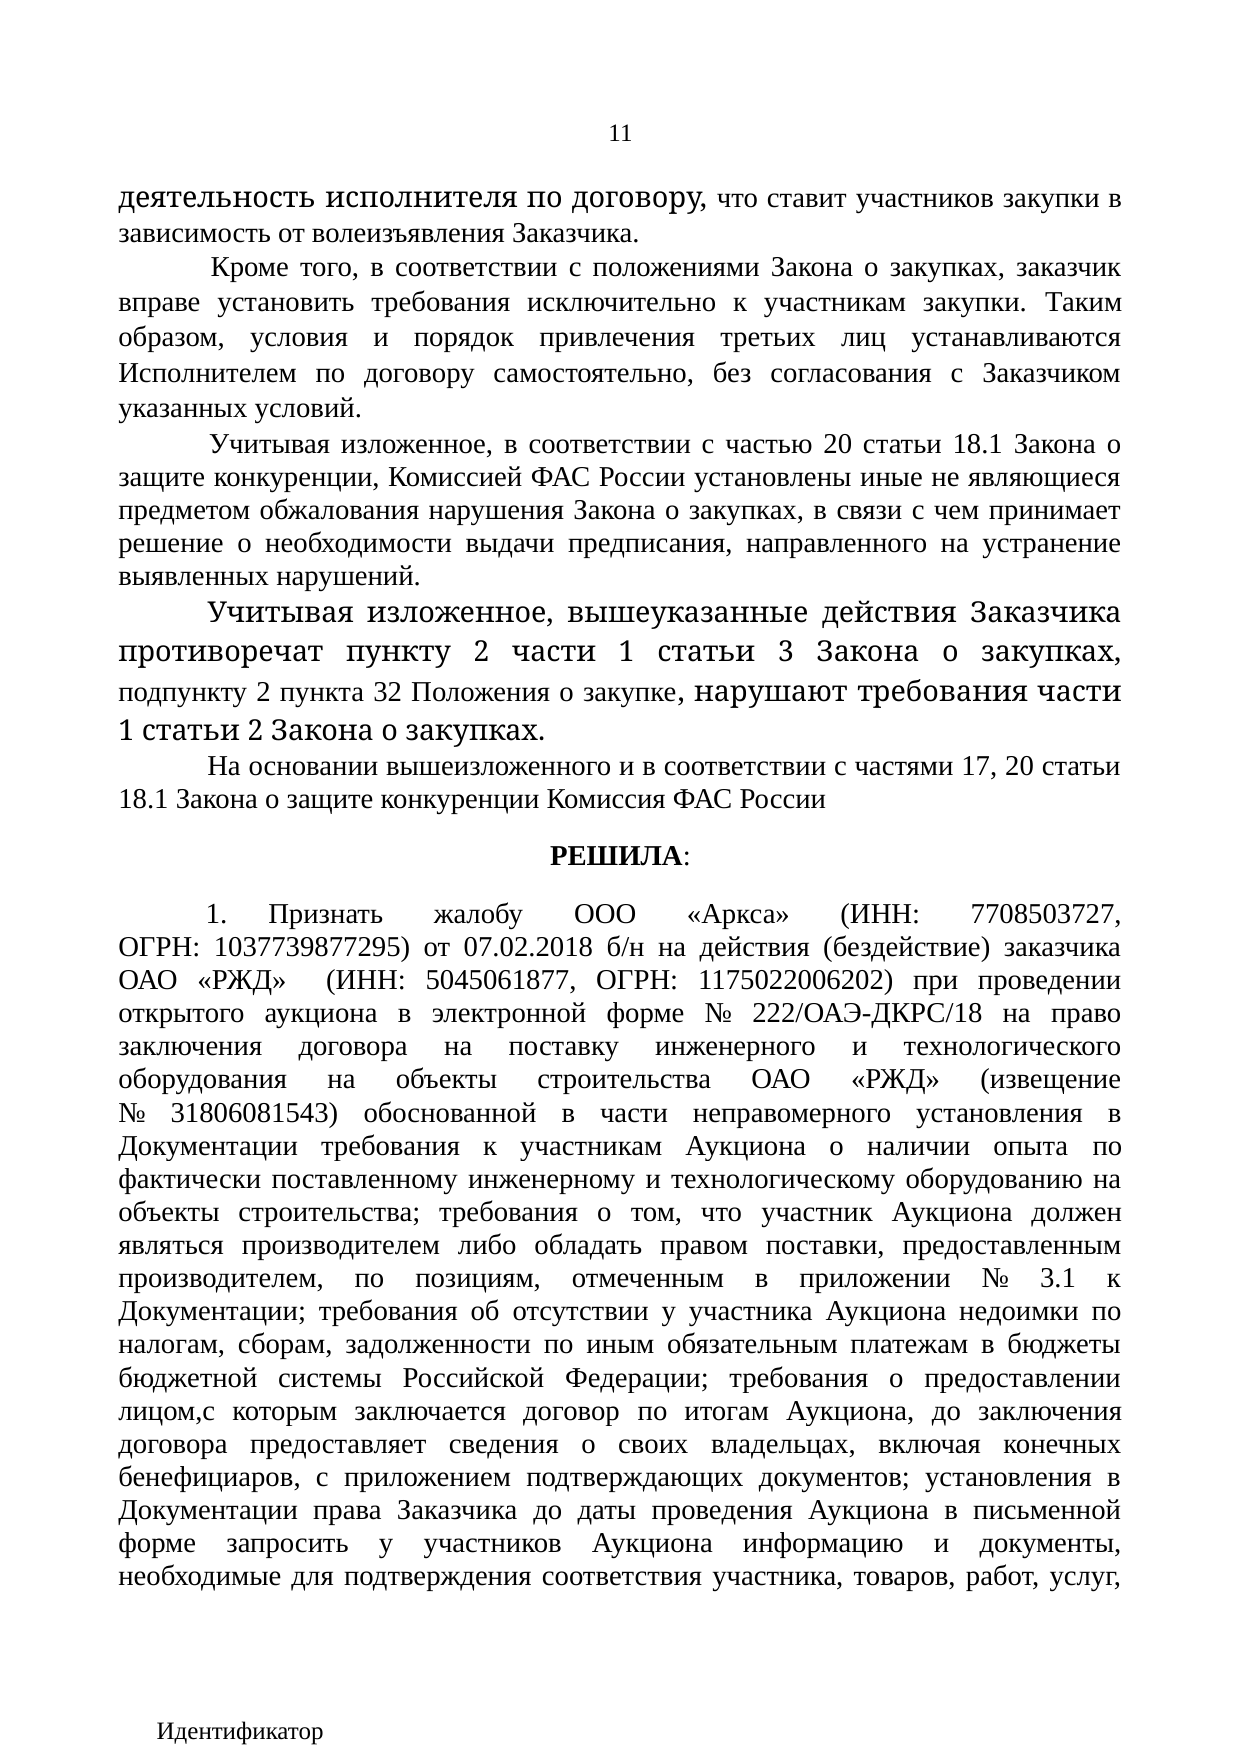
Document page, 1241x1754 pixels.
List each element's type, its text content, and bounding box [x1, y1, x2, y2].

list Признать жалобу ООО «Аркса» (ИНН: 7708503727, ОГРН: 1037739877295) от 07.02.2018 б/н на действия (бездействие) заказчика ОАО «РЖД» (ИНН: 5045061877, ОГРН: 1175022006202) при проведении открытого аукциона в электронной форме № 222/ОАЭ-ДКРС/18 на право заключения договора на поставку инженерного и технологического оборудования на объекты строительства ОАО «РЖД» (извещение № 31806081543) обоснованной в части неправомерного установления в Документации требования к участникам Аукциона о наличии опыта по фактически поставленному инженерному и технологическому оборудованию на объекты строительства; требования о том, что участник Аукциона должен являться производителем либо обладать правом поставки, предоставленным производителем, по позициям, отмеченным в приложении № 3.1 к Документации; требования об отсутствии у участника Аукциона недоимки по налогам, сборам, задолженности по иным обязательным платежам в бюджеты бюджетной системы Российской Федерации; требования о предоставлении лицом,с которым заключается договор по итогам Аукциона, до заключения договора предоставляет сведения о своих владельцах, включая конечных бенефициаров, с приложением подтверждающих документов; установления в Документации права Заказчика до даты проведения Аукциона в письменной форме запросить у участников Аукциона информацию и документы, необходимые для подтверждения соответствия участника, товаров, работ, услуг, [118, 896, 1122, 1592]
text Учитывая изложенное, вышеуказанные действия Заказчика противоречат пункту 2 части 1 статьи 3 Закона о закупках, подпункту 2 пункта 32 Положения о закупке, нарушают требования части 1 статьи 2 Закона о закупках. [118, 592, 1122, 748]
text Учитывая изложенное, в соответствии с частью 20 статьи 18.1 Закона о защите конкуренции, Комиссией ФАС России установлены иные не являющиеся предметом обжалования нарушения Закона о закупках, в связи с чем принимает решение о необходимости выдачи предписания, направленного на устранение выявленных нарушений. [118, 426, 1122, 592]
text деятельность исполнителя по договору, что ставит участников закупки в зависимость от волеизъявления Заказчика. [118, 176, 1122, 249]
text На основании вышеизложенного и в соответствии с частями 17, 20 статьи 18.1 Закона о защите конкуренции Комиссия ФАС России [118, 748, 1122, 815]
text Кроме того, в соответствии с положениями Закона о закупках, заказчик вправе установить требования исключительно к участникам закупки. Таким образом, условия и порядок привлечения третьих лиц устанавливаются Исполнителем по договору самостоятельно, без согласования с Заказчиком указанных условий. [118, 249, 1122, 424]
text РЕШИЛА: [118, 839, 1122, 872]
